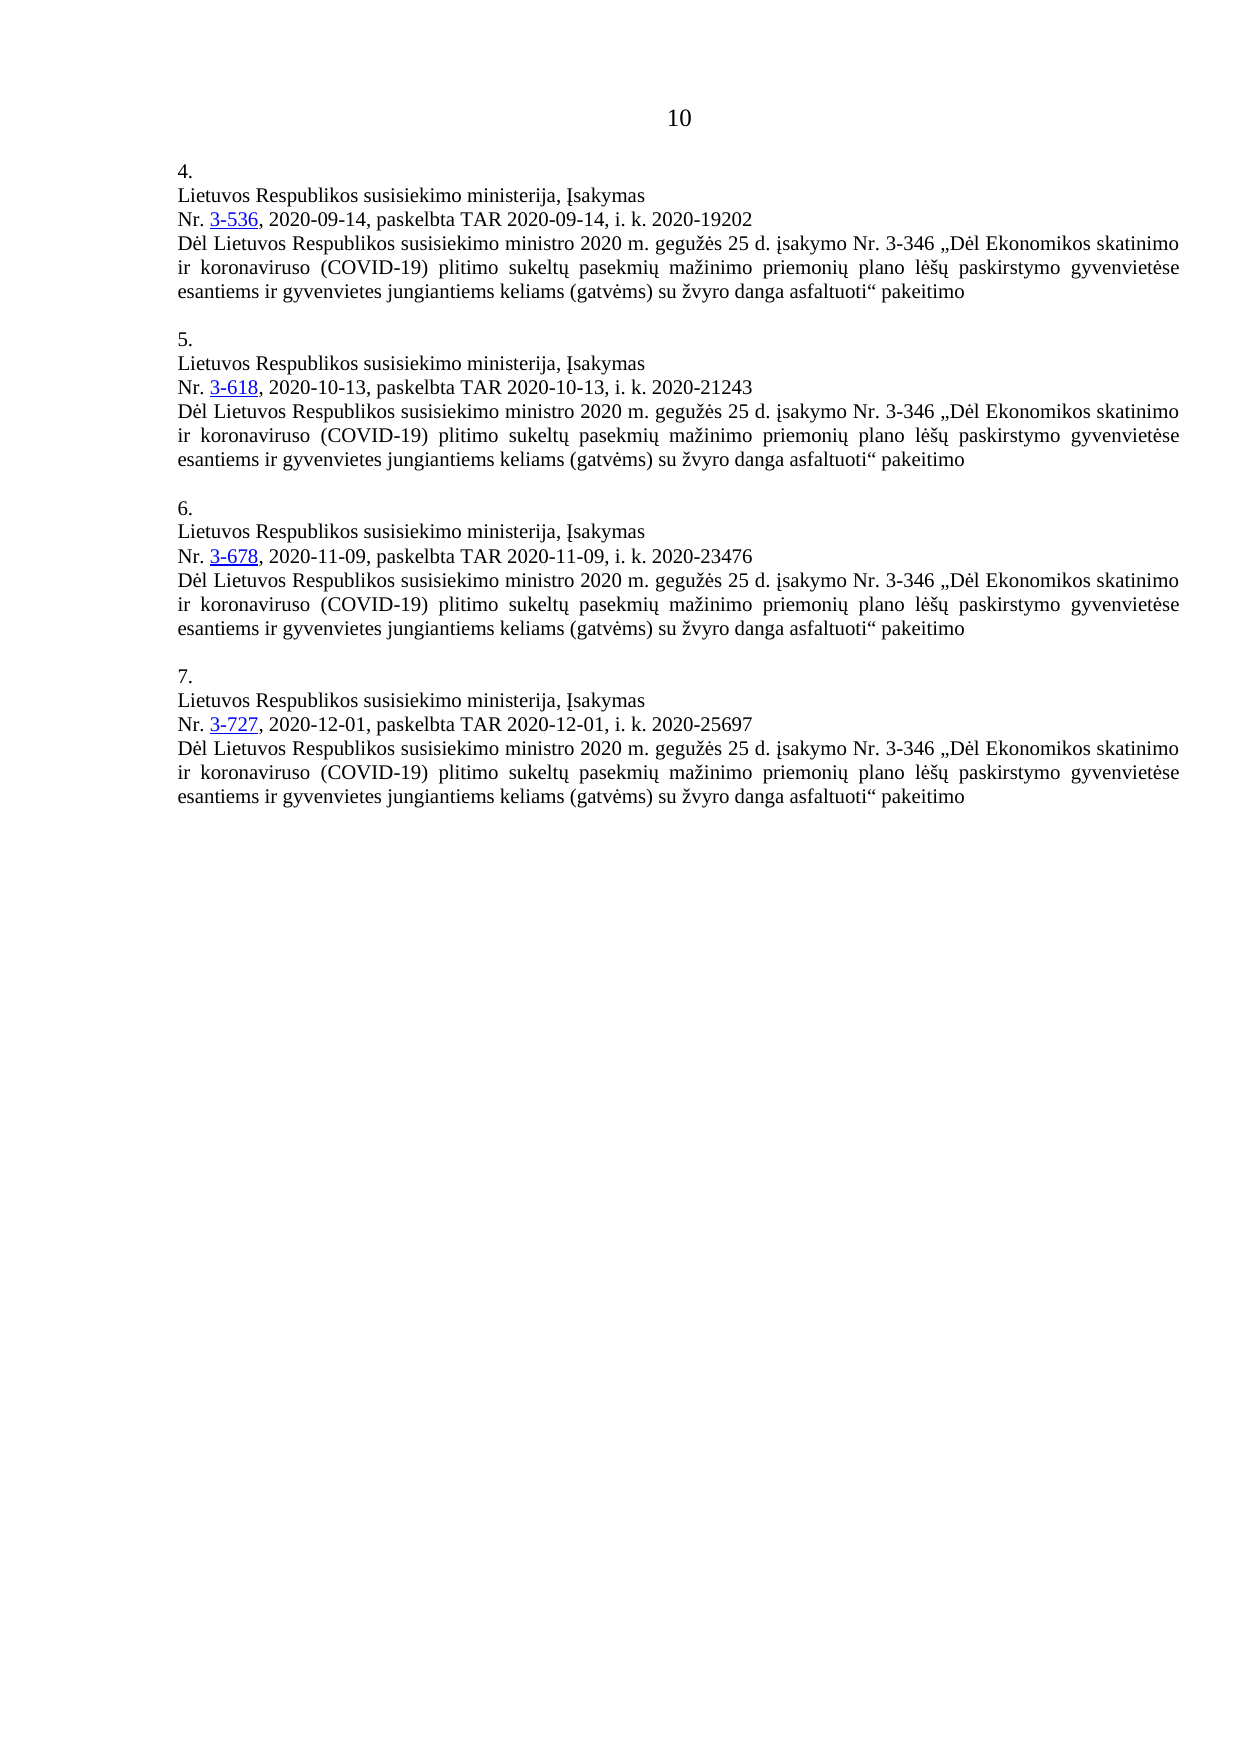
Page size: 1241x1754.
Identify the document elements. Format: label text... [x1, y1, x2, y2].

text 5. [177, 327, 1181, 351]
text Nr. 3-678, 2020-11-09, paskelbta TAR 2020-11-09, i. k. 2020-23476 [177, 543, 1181, 568]
text Dėl Lietuvos Respublikos susisiekimo ministro 2020 m. gegužės 25 d. įsakymo Nr. 3-346 „Dėl Ekonomikos skatinimo ir koronaviruso (COVID-19) plitimo sukeltų pasekmių mažinimo priemonių plano lėšų paskirstymo gyvenvietėse esantiems ir gyvenvietes jungiantiems keliams (gatvėms) su žvyro danga asfaltuoti“ pakeitimo [177, 399, 1181, 471]
text Lietuvos Respublikos susisiekimo ministerija, Įsakymas [177, 688, 1181, 712]
text Lietuvos Respublikos susisiekimo ministerija, Įsakymas [177, 351, 1181, 375]
text Nr. 3-727, 2020-12-01, paskelbta TAR 2020-12-01, i. k. 2020-25697 [177, 712, 1181, 736]
text 4. [177, 158, 1181, 183]
text Dėl Lietuvos Respublikos susisiekimo ministro 2020 m. gegužės 25 d. įsakymo Nr. 3-346 „Dėl Ekonomikos skatinimo ir koronaviruso (COVID-19) plitimo sukeltų pasekmių mažinimo priemonių plano lėšų paskirstymo gyvenvietėse esantiems ir gyvenvietes jungiantiems keliams (gatvėms) su žvyro danga asfaltuoti“ pakeitimo [177, 736, 1181, 808]
text Lietuvos Respublikos susisiekimo ministerija, Įsakymas [177, 519, 1181, 543]
text Dėl Lietuvos Respublikos susisiekimo ministro 2020 m. gegužės 25 d. įsakymo Nr. 3-346 „Dėl Ekonomikos skatinimo ir koronaviruso (COVID-19) plitimo sukeltų pasekmių mažinimo priemonių plano lėšų paskirstymo gyvenvietėse esantiems ir gyvenvietes jungiantiems keliams (gatvėms) su žvyro danga asfaltuoti“ pakeitimo [177, 231, 1181, 303]
text 7. [177, 664, 1181, 688]
text Nr. 3-536, 2020-09-14, paskelbta TAR 2020-09-14, i. k. 2020-19202 [177, 207, 1181, 231]
text Lietuvos Respublikos susisiekimo ministerija, Įsakymas [177, 183, 1181, 207]
text 6. [177, 495, 1181, 519]
text Dėl Lietuvos Respublikos susisiekimo ministro 2020 m. gegužės 25 d. įsakymo Nr. 3-346 „Dėl Ekonomikos skatinimo ir koronaviruso (COVID-19) plitimo sukeltų pasekmių mažinimo priemonių plano lėšų paskirstymo gyvenvietėse esantiems ir gyvenvietes jungiantiems keliams (gatvėms) su žvyro danga asfaltuoti“ pakeitimo [177, 568, 1181, 640]
text Nr. 3-618, 2020-10-13, paskelbta TAR 2020-10-13, i. k. 2020-21243 [177, 375, 1181, 399]
